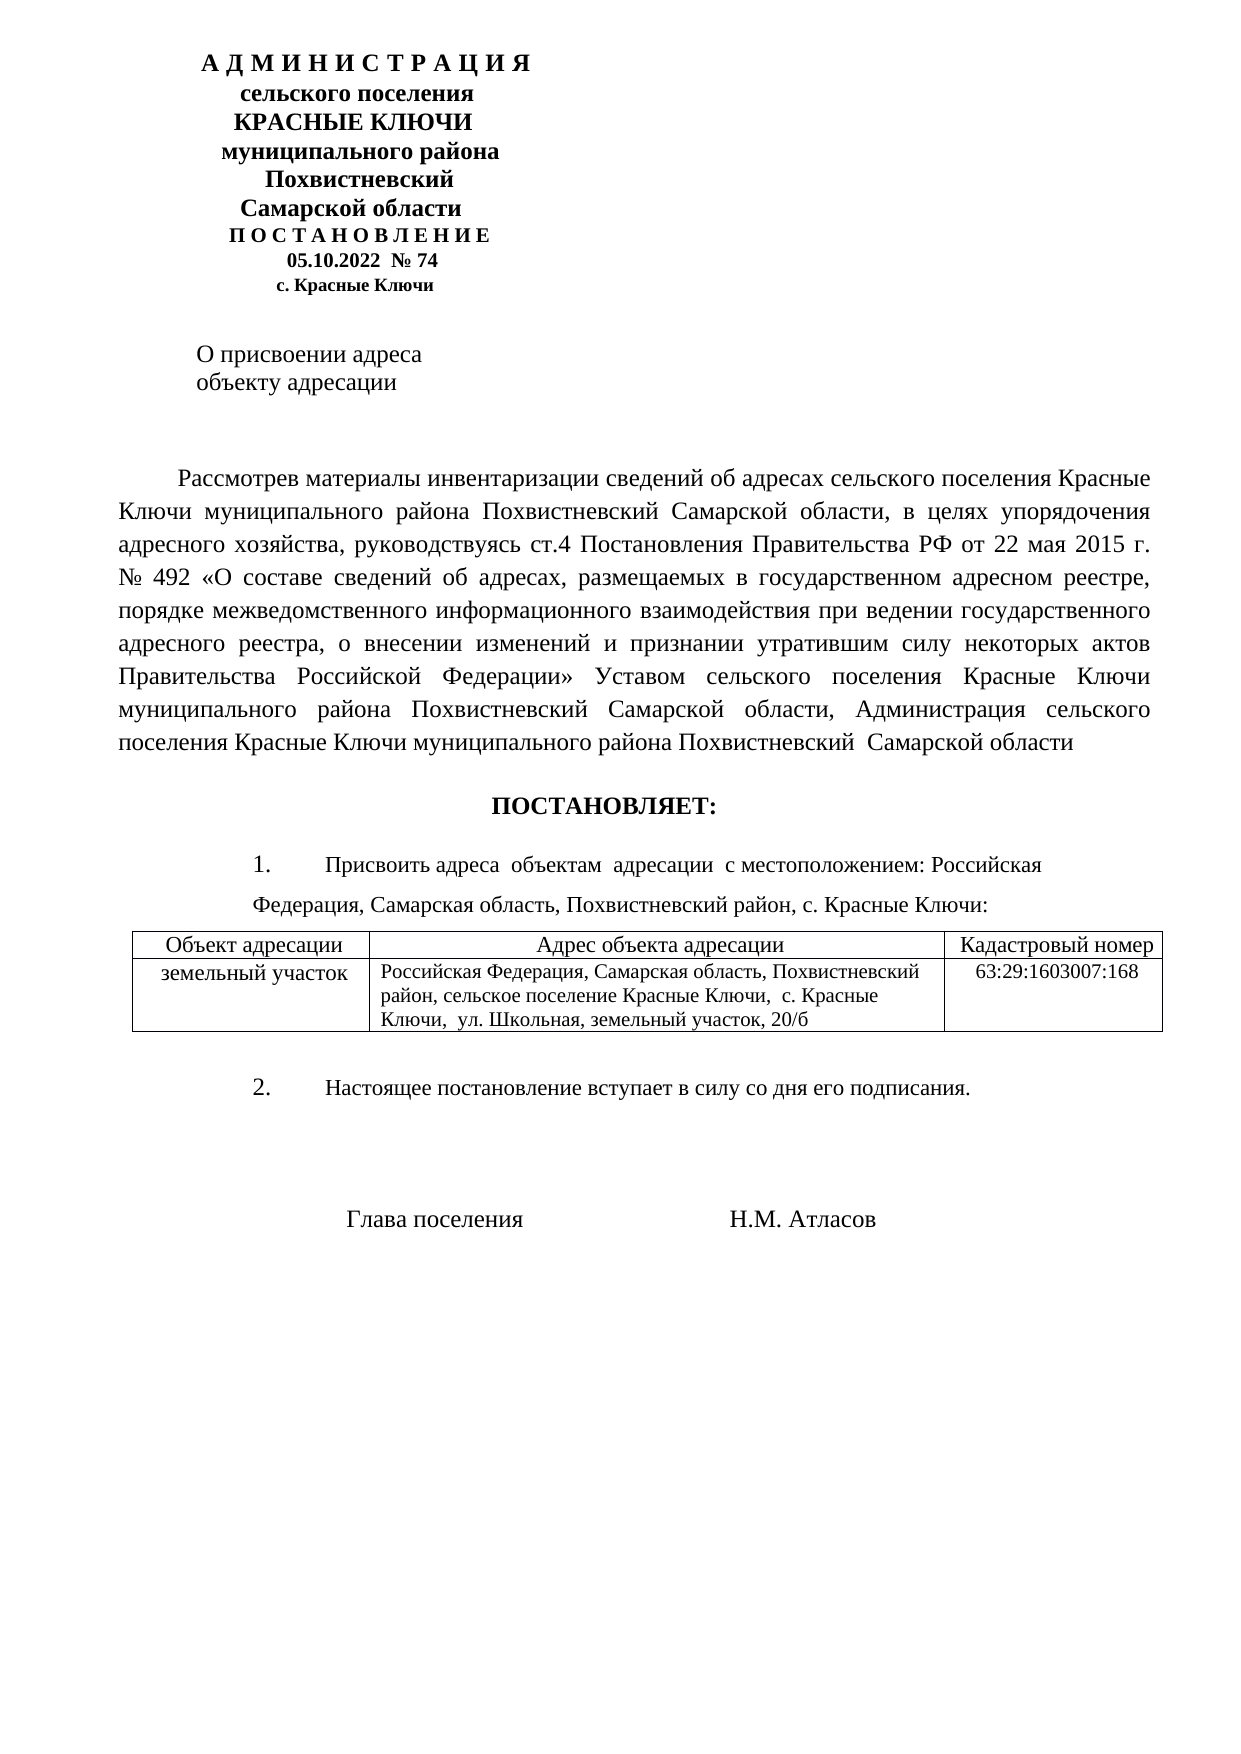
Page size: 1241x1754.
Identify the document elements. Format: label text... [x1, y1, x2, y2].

table_cell земельный участок [133, 959, 369, 1031]
list Присвоить адреса объектам адресации с местоположением: Российская Федерация, Самарская область, Похвистневский район, с. Красные Ключи: [252, 849, 1158, 917]
subtitle сельского поселения КРАСНЫЕ КЛЮЧИ муниципального района Похвистневский Самарской области [177, 78, 1152, 222]
table_header Объект адресации [133, 932, 369, 958]
text с. Красные Ключи [177, 272, 1152, 296]
subtitle П О С Т А Н О В Л Е Н И Е [177, 222, 1152, 247]
table_cell Российская Федерация, Самарская область, Похвистневский район, сельское поселение Красные Ключи, с. Красные Ключи, ул. Школьная, земельный участок, 20/б [370, 959, 944, 1031]
subtitle 05.10.2022 № 74 [177, 247, 1152, 272]
text Рассмотрев материалы инвентаризации сведений об адресах сельского поселения Красные Ключи муниципального района Похвистневский Самарской области, в целях упорядочения адресного хозяйства, руководствуясь ст.4 Постановления Правительства РФ от 22 мая 2015 г. № 492 «О составе сведений об адресах, размещаемых в государственном адресном реестре, порядке межведомственного информационного взаимодействия при ведении государственного адресного реестра, о внесении изменений и признании утратившим силу некоторых актов Правительства Российской Федерации» Уставом сельского поселения Красные Ключи муниципального района Похвистневский Самарской области, Администрация сельского поселения Красные Ключи муниципального района Похвистневский Самарской области [118, 463, 1152, 756]
text ПОСТАНОВЛЯЕТ: [236, 787, 1158, 820]
list Настоящее постановление вступает в силу со дня его подписания. [252, 1072, 1158, 1100]
table_header Адрес объекта адресации [370, 932, 944, 958]
text объекту адресации [177, 367, 1152, 396]
text Глава поселения Н.М. Атласов [177, 1204, 1152, 1233]
table_cell 63:29:1603007:168 [945, 959, 1162, 1031]
table_header Кадастровый номер [945, 932, 1162, 958]
subtitle А Д М И Н И С Т Р А Ц И Я [177, 44, 1152, 78]
text О присвоении адреса [177, 339, 1152, 367]
